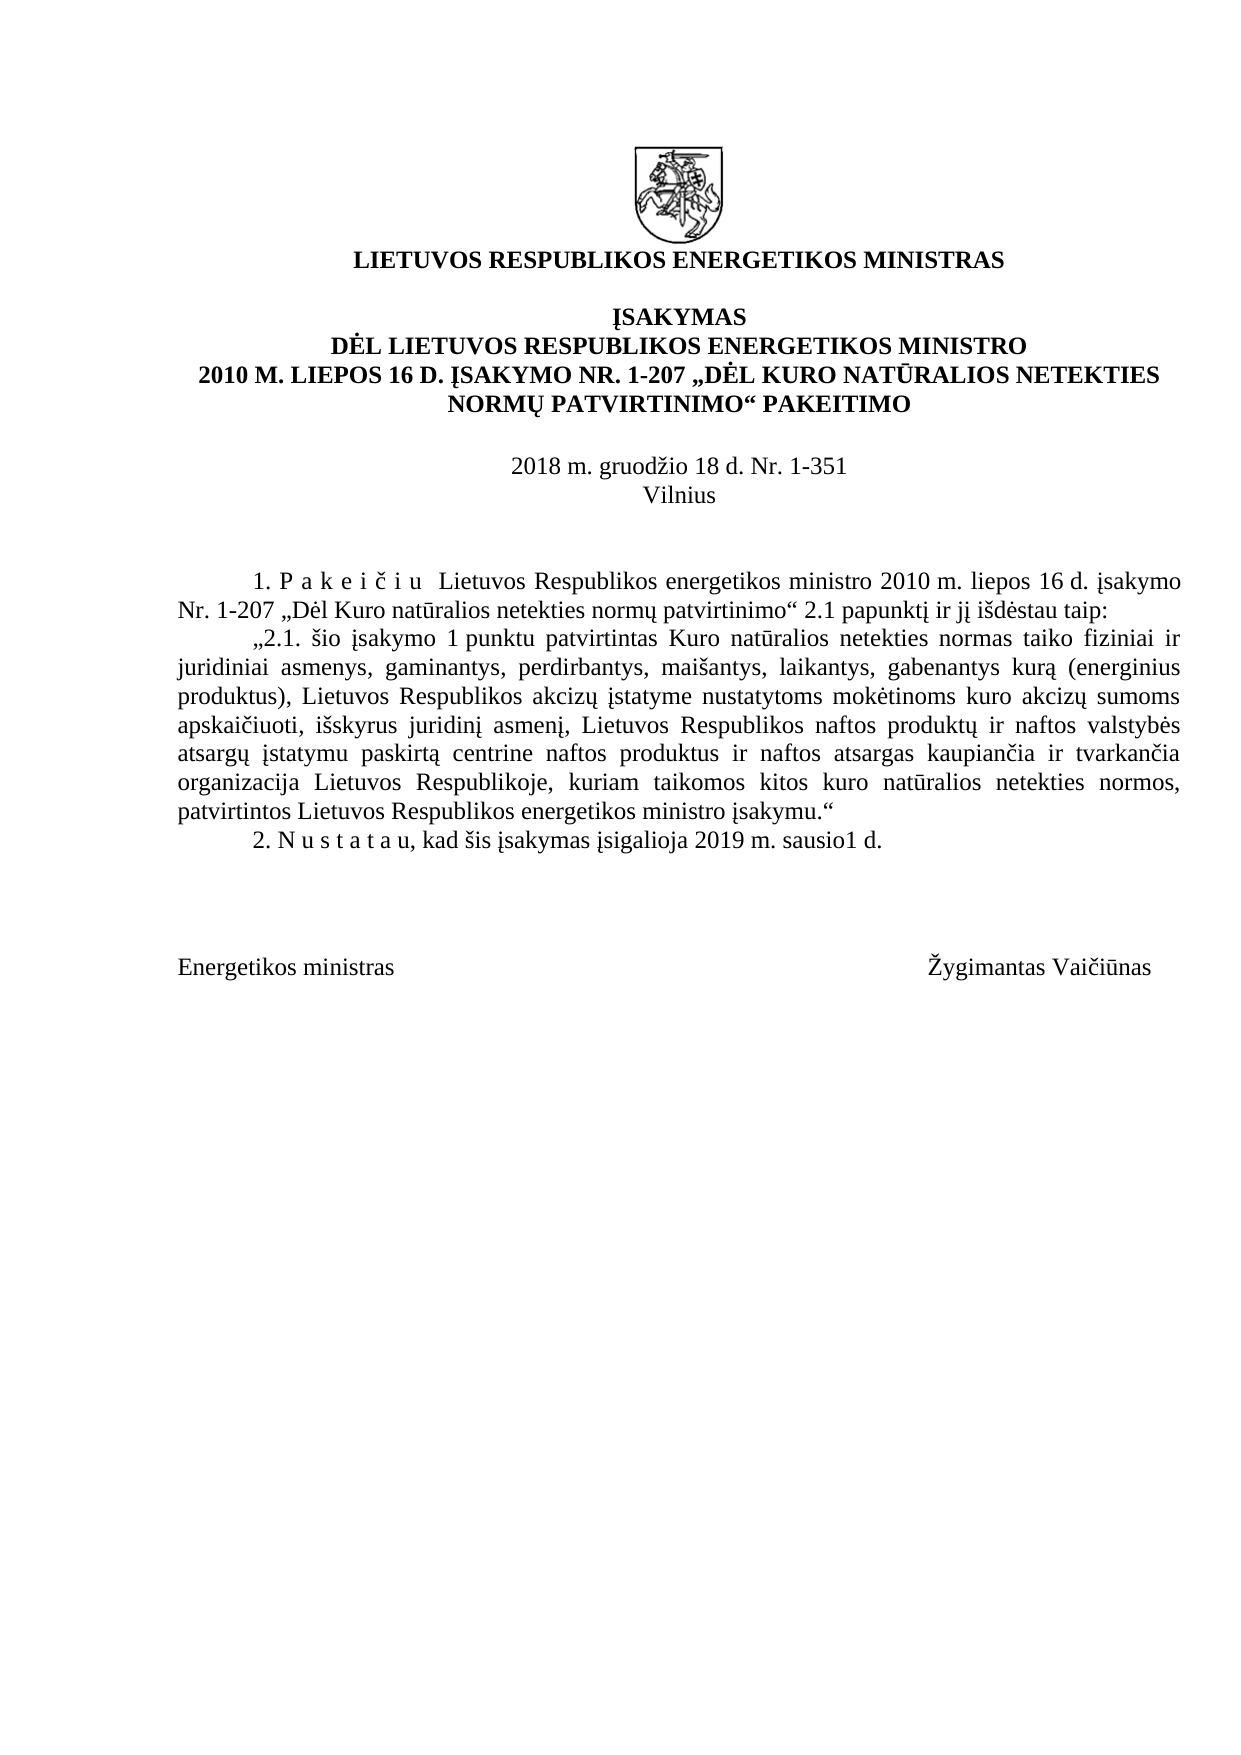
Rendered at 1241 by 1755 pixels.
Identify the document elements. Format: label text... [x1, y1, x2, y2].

text „2.1. šio įsakymo 1 punktu patvirtintas Kuro natūralios netekties normas taiko fiziniai ir juridiniai asmenys, gaminantys, perdirbantys, maišantys, laikantys, gabenantys kurą (energinius produktus), Lietuvos Respublikos akcizų įstatyme nustatytoms mokėtinoms kuro akcizų sumoms apskaičiuoti, išskyrus juridinį asmenį, Lietuvos Respublikos naftos produktų ir naftos valstybės atsargų įstatymu paskirtą centrine naftos produktus ir naftos atsargas kaupiančia ir tvarkančia organizacija Lietuvos Respublikoje, kuriam taikomos kitos kuro natūralios netekties normos, patvirtintos Lietuvos Respublikos energetikos ministro įsakymu.“ [177, 623, 1181, 825]
text Vilnius [177, 480, 1181, 508]
text 1. P a k e i č i u Lietuvos Respublikos energetikos ministro 2010 m. liepos 16 d. įsakymo Nr. 1-207 „Dėl Kuro natūralios netekties normų patvirtinimo“ 2.1 papunktį ir jį išdėstau taip: [177, 566, 1181, 623]
text 2018 m. gruodžio 18 d. Nr. 1-351 [177, 451, 1181, 480]
text Energetikos ministras Žygimantas Vaičiūnas [177, 952, 1181, 981]
text LIETUVOS RESPUBLIKOS ENERGETIKOS MINISTRAS [177, 245, 1181, 274]
text 2. N u s t a t a u, kad šis įsakymas įsigalioja 2019 m. sausio1 d. [177, 825, 1181, 853]
text ĮSAKYMAS [177, 302, 1181, 331]
text DĖL lietuvos respublikos energetikos ministro [177, 331, 1181, 360]
text 2010 m. liepos 16 d. įsakymo nr. 1-207 „dėl kuro natūralios netekties normų patvirtinimo“ pakeitimo [177, 360, 1181, 417]
